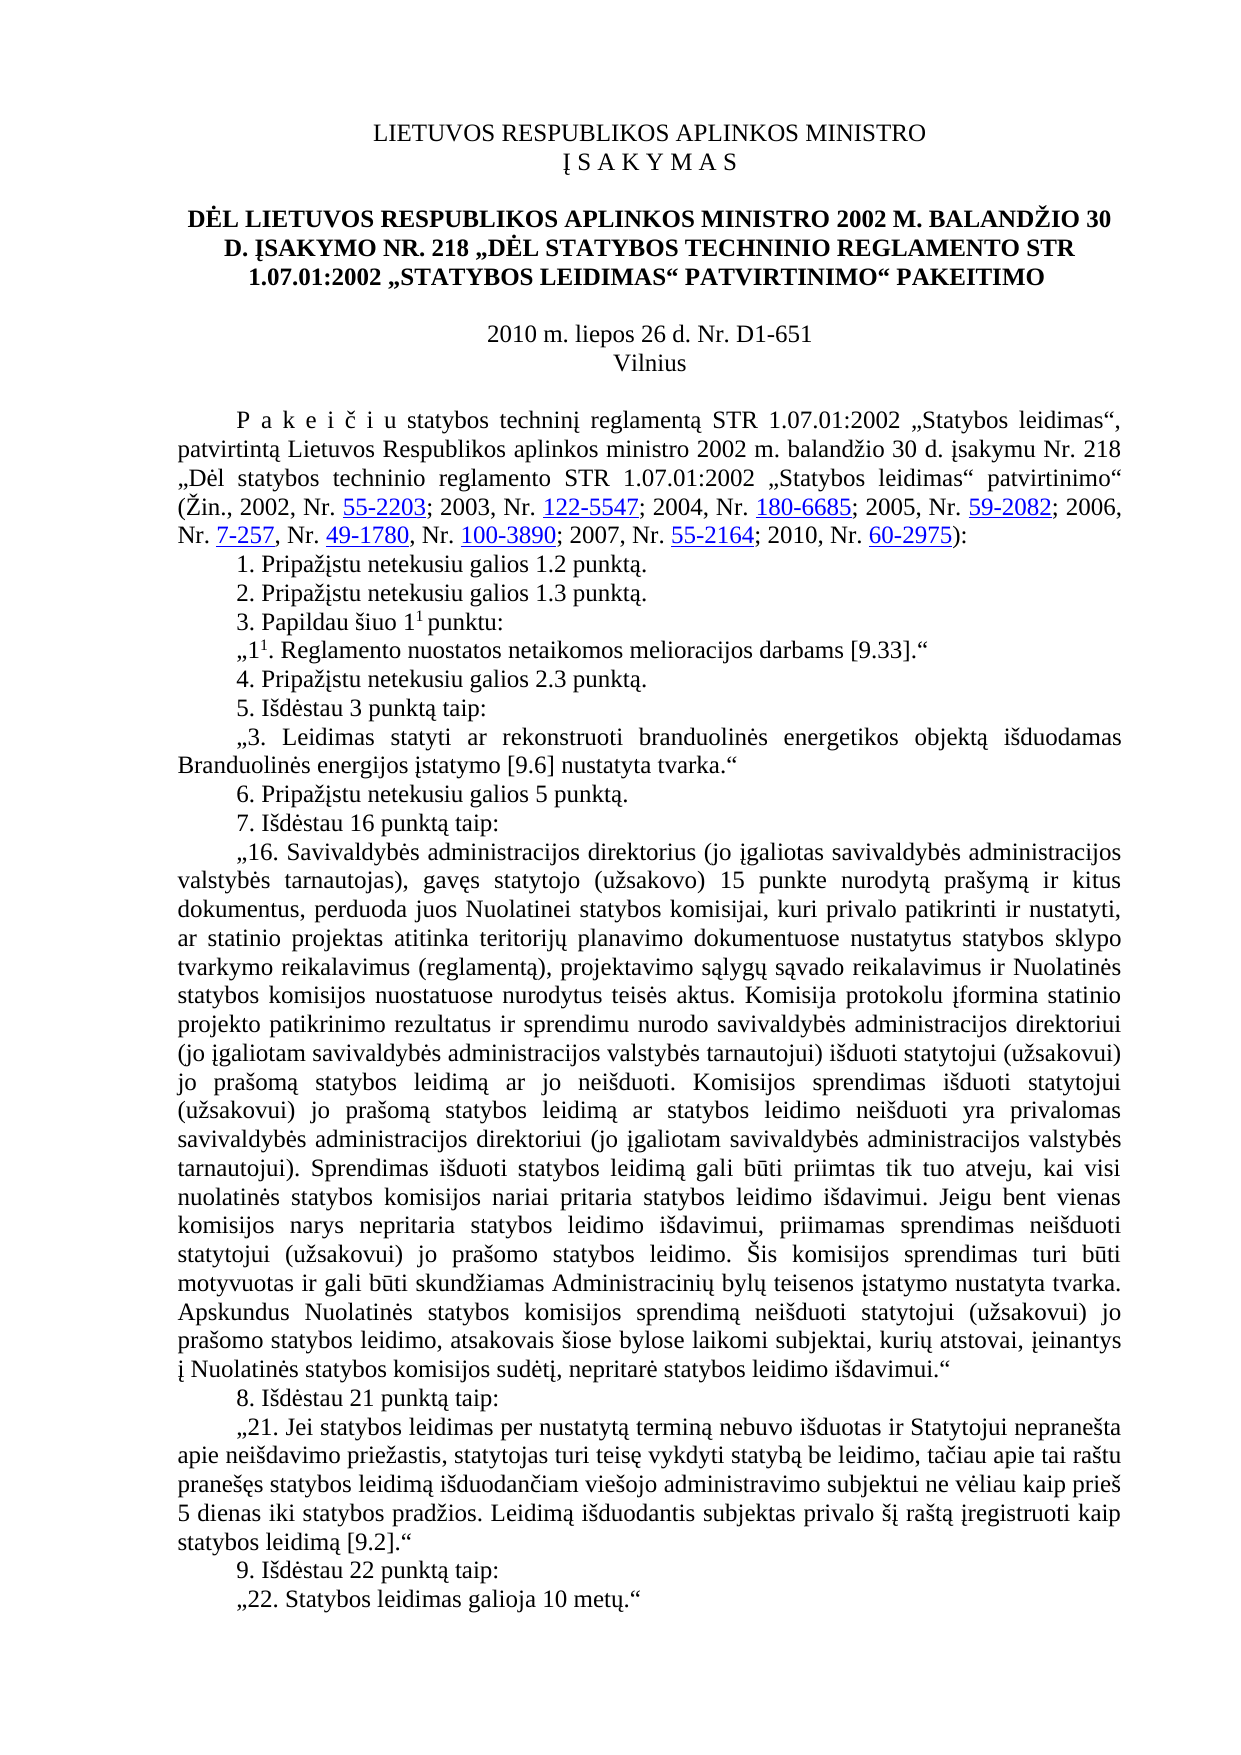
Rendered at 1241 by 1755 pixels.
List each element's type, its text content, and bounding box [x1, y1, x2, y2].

text P a k e i č i u statybos techninį reglamentą STR 1.07.01:2002 „Statybos leidimas“, patvirtintą Lietuvos Respublikos aplinkos ministro 2002 m. balandžio 30 d. įsakymu Nr. 218 „Dėl statybos techninio reglamento STR 1.07.01:2002 „Statybos leidimas“ patvirtinimo“ (Žin., 2002, Nr. 55-2203; 2003, Nr. 122-5547; 2004, Nr. 180-6685; 2005, Nr. 59-2082; 2006, Nr. 7-257, Nr. 49-1780, Nr. 100-3890; 2007, Nr. 55-2164; 2010, Nr. 60-2975): [177, 406, 1122, 549]
text „16. Savivaldybės administracijos direktorius (jo įgaliotas savivaldybės administracijos valstybės tarnautojas), gavęs statytojo (užsakovo) 15 punkte nurodytą prašymą ir kitus dokumentus, perduoda juos Nuolatinei statybos komisijai, kuri privalo patikrinti ir nustatyti, ar statinio projektas atitinka teritorijų planavimo dokumentuose nustatytus statybos sklypo tvarkymo reikalavimus (reglamentą), projektavimo sąlygų sąvado reikalavimus ir Nuolatinės statybos komisijos nuostatuose nurodytus teisės aktus. Komisija protokolu įformina statinio projekto patikrinimo rezultatus ir sprendimu nurodo savivaldybės administracijos direktoriui (jo įgaliotam savivaldybės administracijos valstybės tarnautojui) išduoti statytojui (užsakovui) jo prašomą statybos leidimą ar jo neišduoti. Komisijos sprendimas išduoti statytojui (užsakovui) jo prašomą statybos leidimą ar statybos leidimo neišduoti yra privalomas savivaldybės administracijos direktoriui (jo įgaliotam savivaldybės administracijos valstybės tarnautojui). Sprendimas išduoti statybos leidimą gali būti priimtas tik tuo atveju, kai visi nuolatinės statybos komisijos nariai pritaria statybos leidimo išdavimui. Jeigu bent vienas komisijos narys nepritaria statybos leidimo išdavimui, priimamas sprendimas neišduoti statytojui (užsakovui) jo prašomo statybos leidimo. Šis komisijos sprendimas turi būti motyvuotas ir gali būti skundžiamas Administracinių bylų teisenos įstatymo nustatyta tvarka. Apskundus Nuolatinės statybos komisijos sprendimą neišduoti statytojui (užsakovui) jo prašomo statybos leidimo, atsakovais šiose bylose laikomi subjektai, kurių atstovai, įeinantys į Nuolatinės statybos komisijos sudėtį, nepritarė statybos leidimo išdavimui.“ [177, 837, 1122, 1383]
text LIETUVOS RESPUBLIKOS APLINKOS MINISTRO [177, 118, 1122, 147]
text Į S A K Y M A S [177, 147, 1122, 176]
text 9. Išdėstau 22 punktą taip: [177, 1556, 1122, 1584]
text „22. Statybos leidimas galioja 10 metų.“ [177, 1584, 1122, 1613]
text 5. Išdėstau 3 punktą taip: [177, 693, 1122, 722]
text Vilnius [177, 348, 1122, 377]
text „11. Reglamento nuostatos netaikomos melioracijos darbams [9.33].“ [177, 636, 1122, 664]
text 1. Pripažįstu netekusiu galios 1.2 punktą. [177, 549, 1122, 578]
text 4. Pripažįstu netekusiu galios 2.3 punktą. [177, 664, 1122, 693]
text 8. Išdėstau 21 punktą taip: [177, 1383, 1122, 1412]
text 3. Papildau šiuo 11 punktu: [177, 607, 1122, 636]
text 6. Pripažįstu netekusiu galios 5 punktą. [177, 779, 1122, 808]
text 2. Pripažįstu netekusiu galios 1.3 punktą. [177, 578, 1122, 607]
text „21. Jei statybos leidimas per nustatytą terminą nebuvo išduotas ir Statytojui nepranešta apie neišdavimo priežastis, statytojas turi teisę vykdyti statybą be leidimo, tačiau apie tai raštu pranešęs statybos leidimą išduodančiam viešojo administravimo subjektui ne vėliau kaip prieš 5 dienas iki statybos pradžios. Leidimą išduodantis subjektas privalo šį raštą įregistruoti kaip statybos leidimą [9.2].“ [177, 1412, 1122, 1556]
text 7. Išdėstau 16 punktą taip: [177, 808, 1122, 837]
text 2010 m. liepos 26 d. Nr. D1-651 [177, 319, 1122, 348]
text DĖL lietuvos respublikos aplinkos ministro 2002 m. balandžio 30 d. įsakymo Nr. 218 „Dėl STATYBOS TECHNINIO REGLAMENTO STR 1.07.01:2002 „statybos leidimas“ patvirtinimo“ pakeitimo [177, 204, 1122, 291]
text „3. Leidimas statyti ar rekonstruoti branduolinės energetikos objektą išduodamas Branduolinės energijos įstatymo [9.6] nustatyta tvarka.“ [177, 722, 1122, 779]
